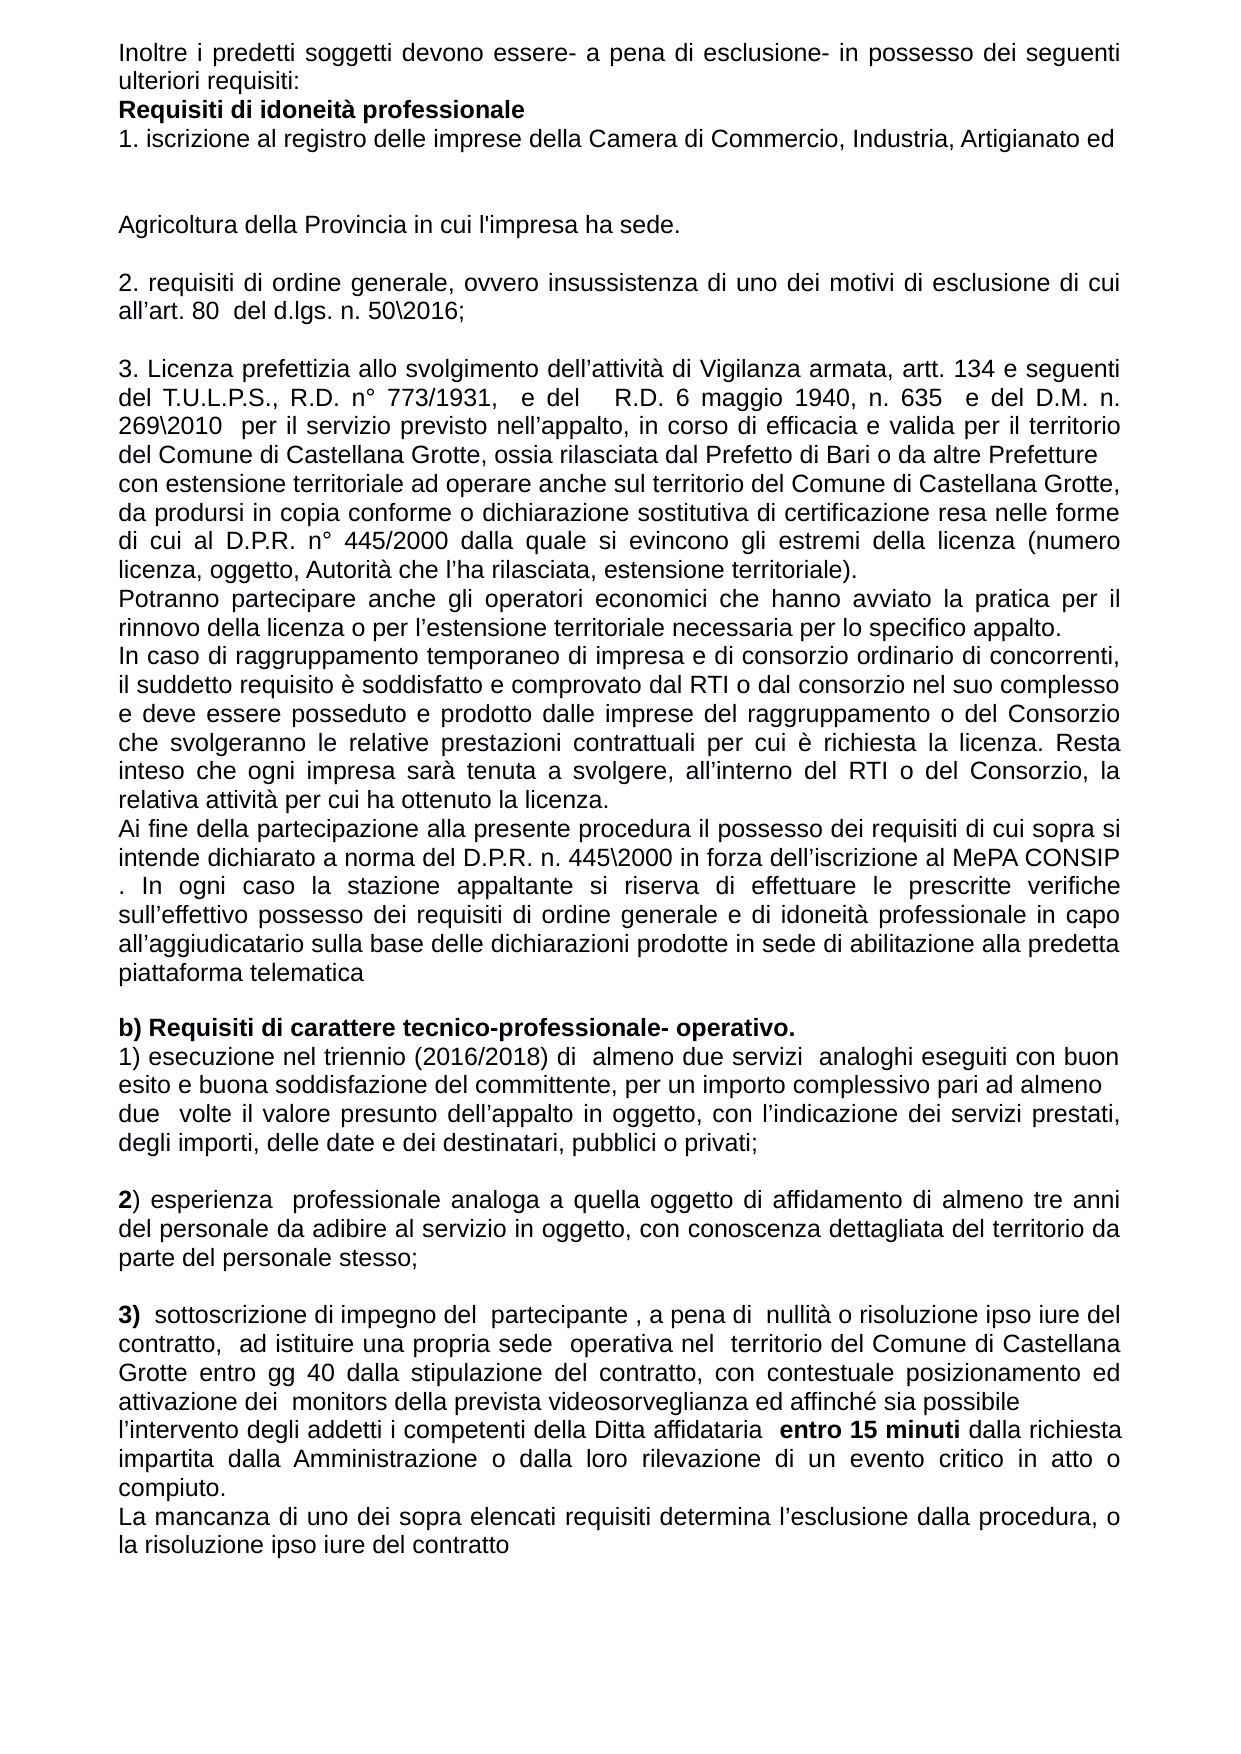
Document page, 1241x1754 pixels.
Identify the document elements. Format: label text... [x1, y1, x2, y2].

text l’intervento degli addetti i competenti della Ditta affidataria entro 15 minuti dalla richiesta impartita dalla Amministrazione o dalla loro rilevazione di un evento critico in atto o compiuto. [118, 1415, 1122, 1501]
text Inoltre i predetti soggetti devono essere- a pena di esclusione- in possesso dei seguenti ulteriori requisiti: [118, 37, 1122, 95]
text Agricoltura della Provincia in cui l'impresa ha sede. [118, 210, 1122, 239]
text b) Requisiti di carattere tecnico-professionale- operativo. [118, 1013, 1122, 1041]
text In caso di raggruppamento temporaneo di impresa e di consorzio ordinario di concorrenti, il suddetto requisito è soddisfatto e comprovato dal RTI o dal consorzio nel suo complesso e deve essere posseduto e prodotto dalle imprese del raggruppamento o del Consorzio che svolgeranno le relative prestazioni contrattuali per cui è richiesta la licenza. Resta inteso che ogni impresa sarà tenuta a svolgere, all’interno del RTI o del Consorzio, la relativa attività per cui ha ottenuto la licenza. [118, 641, 1122, 814]
text 3) sottoscrizione di impegno del partecipante , a pena di nullità o risoluzione ipso iure del contratto, ad istituire una propria sede operativa nel territorio del Comune di Castellana Grotte entro gg 40 dalla stipulazione del contratto, con contestuale posizionamento ed attivazione dei monitors della prevista videosorveglianza ed affinché sia possibile [118, 1300, 1122, 1415]
text 1) esecuzione nel triennio (2016/2018) di almeno due servizi analoghi eseguiti con buon esito e buona soddisfazione del committente, per un importo complessivo pari ad almeno [118, 1041, 1122, 1099]
text due volte il valore presunto dell’appalto in oggetto, con l’indicazione dei servizi prestati, degli importi, delle date e dei destinatari, pubblici o privati; [118, 1099, 1122, 1156]
text La mancanza di uno dei sopra elencati requisiti determina l’esclusione dalla procedura, o la risoluzione ipso iure del contratto [118, 1501, 1122, 1559]
text 2. requisiti di ordine generale, ovvero insussistenza di uno dei motivi di esclusione di cui all’art. 80 del d.lgs. n. 50\2016; [118, 267, 1122, 325]
text Ai fine della partecipazione alla presente procedura il possesso dei requisiti di cui sopra si intende dichiarato a norma del D.P.R. n. 445\2000 in forza dell’iscrizione al MePA CONSIP . In ogni caso la stazione appaltante si riserva di effettuare le prescritte verifiche sull’effettivo possesso dei requisiti di ordine generale e di idoneità professionale in capo all’aggiudicatario sulla base delle dichiarazioni prodotte in sede di abilitazione alla predetta piattaforma telematica [118, 814, 1122, 986]
text con estensione territoriale ad operare anche sul territorio del Comune di Castellana Grotte, da prodursi in copia conforme o dichiarazione sostitutiva di certificazione resa nelle forme di cui al D.P.R. n° 445/2000 dalla quale si evincono gli estremi della licenza (numero licenza, oggetto, Autorità che l’ha rilasciata, estensione territoriale). [118, 469, 1122, 584]
text 2) esperienza professionale analoga a quella oggetto di affidamento di almeno tre anni del personale da adibire al servizio in oggetto, con conoscenza dettagliata del territorio da parte del personale stesso; [118, 1185, 1122, 1271]
text 3. Licenza prefettizia allo svolgimento dell’attività di Vigilanza armata, artt. 134 e seguenti del T.U.L.P.S., R.D. n° 773/1931, e del R.D. 6 maggio 1940, n. 635 e del D.M. n. 269\2010 per il servizio previsto nell’appalto, in corso di efficacia e valida per il territorio del Comune di Castellana Grotte, ossia rilasciata dal Prefetto di Bari o da altre Prefetture [118, 354, 1122, 469]
text Potranno partecipare anche gli operatori economici che hanno avviato la pratica per il rinnovo della licenza o per l’estensione territoriale necessaria per lo specifico appalto. [118, 584, 1122, 641]
text 1. iscrizione al registro delle imprese della Camera di Commercio, Industria, Artigianato ed [118, 124, 1122, 152]
text Requisiti di idoneità professionale [118, 95, 1122, 124]
